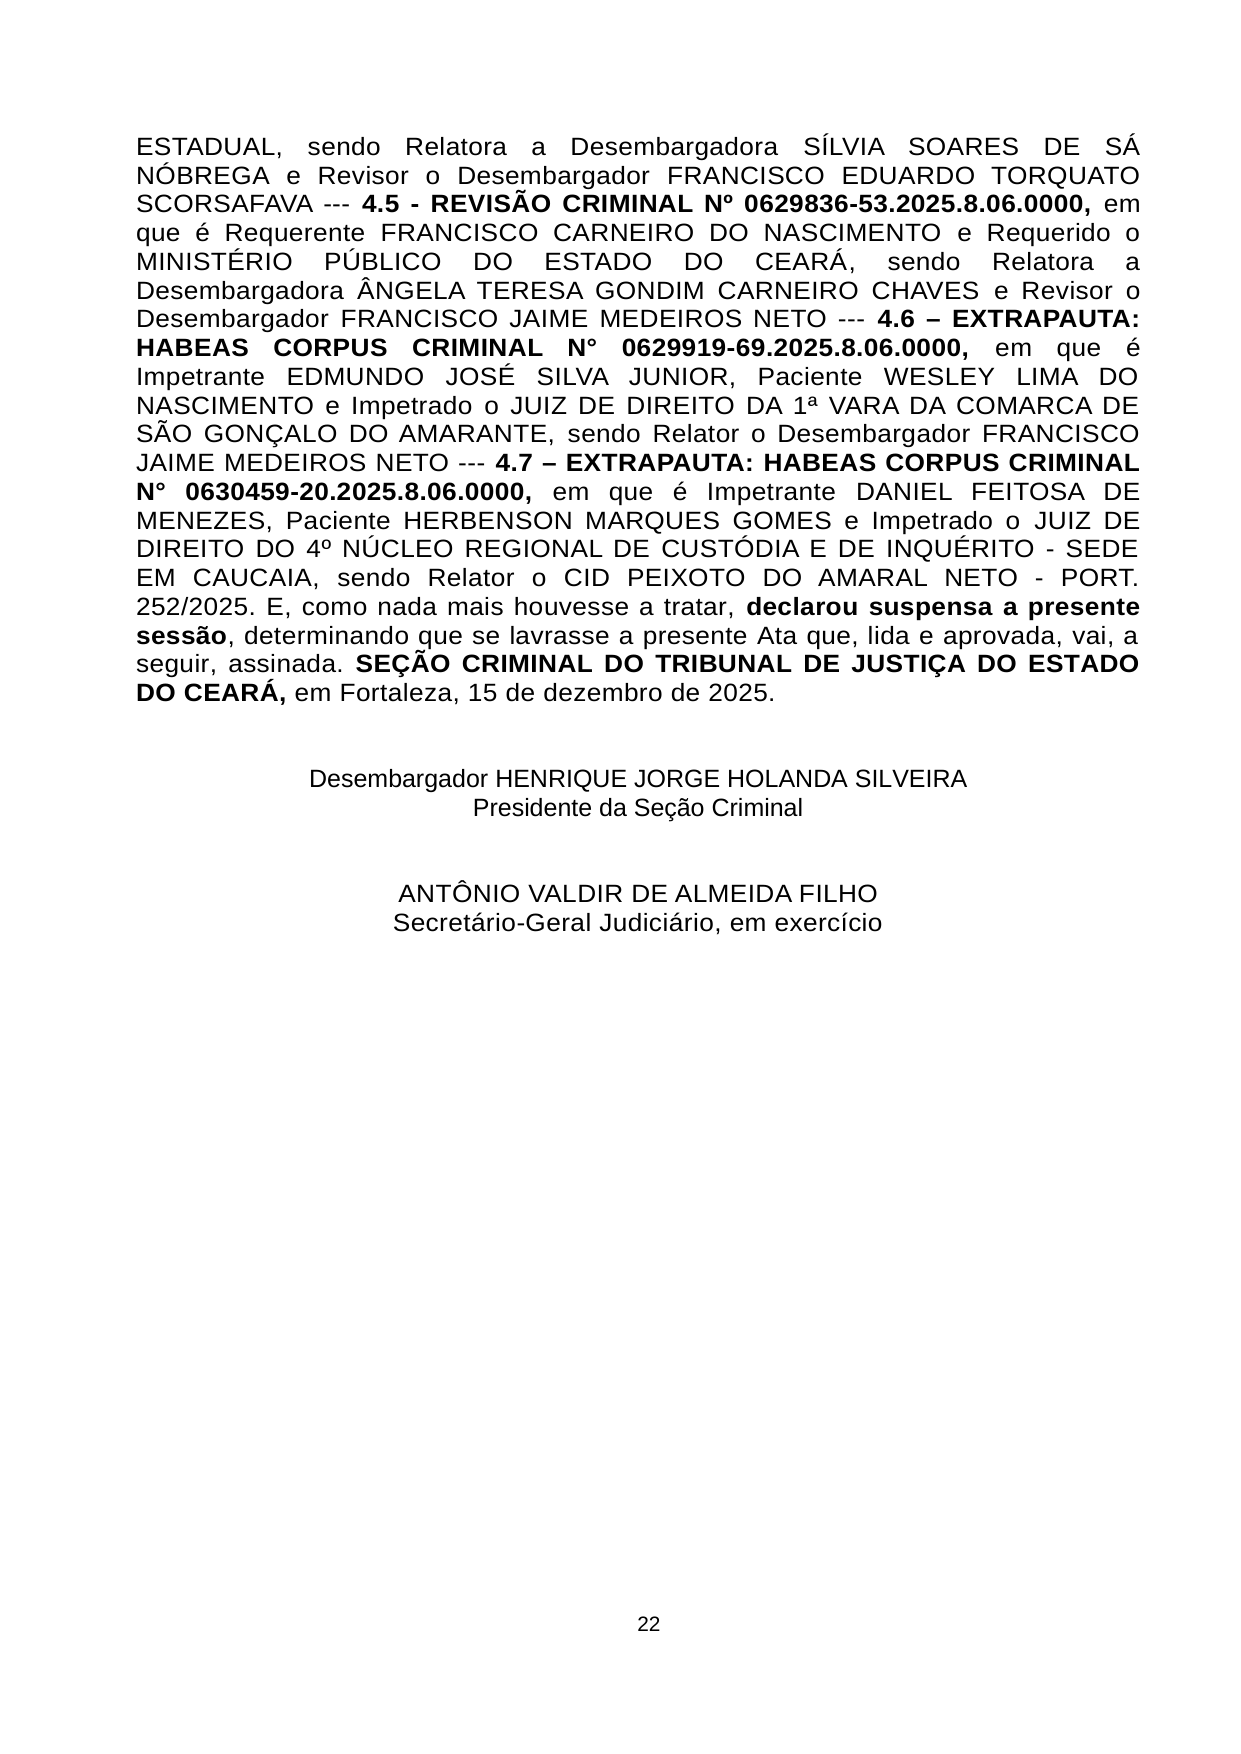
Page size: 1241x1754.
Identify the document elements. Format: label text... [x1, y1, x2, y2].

text ANTÔNIO VALDIR DE ALMEIDA FILHO [136, 879, 1140, 908]
text Desembargador HENRIQUE JORGE HOLANDA SILVEIRA [136, 764, 1140, 793]
text Presidente da Seção Criminal [136, 793, 1140, 822]
text ESTADUAL, sendo Relatora a Desembargadora SÍLVIA SOARES DE SÁ NÓBREGA e Revisor o Desembargador FRANCISCO EDUARDO TORQUATO SCORSAFAVA --- 4.5 - REVISÃO CRIMINAL Nº 0629836-53.2025.8.06.0000, em que é Requerente FRANCISCO CARNEIRO DO NASCIMENTO e Requerido o MINISTÉRIO PÚBLICO DO ESTADO DO CEARÁ, sendo Relatora a Desembargadora ÂNGELA TERESA GONDIM CARNEIRO CHAVES e Revisor o Desembargador FRANCISCO JAIME MEDEIROS NETO --- 4.6 – EXTRAPAUTA: HABEAS CORPUS CRIMINAL N° 0629919-69.2025.8.06.0000, em que é Impetrante EDMUNDO JOSÉ SILVA JUNIOR, Paciente WESLEY LIMA DO NASCIMENTO e Impetrado o JUIZ DE DIREITO DA 1ª VARA DA COMARCA DE SÃO GONÇALO DO AMARANTE, sendo Relator o Desembargador FRANCISCO JAIME MEDEIROS NETO --- 4.7 – EXTRAPAUTA: HABEAS CORPUS CRIMINAL N° 0630459-20.2025.8.06.0000, em que é Impetrante DANIEL FEITOSA DE MENEZES, Paciente HERBENSON MARQUES GOMES e Impetrado o JUIZ DE DIREITO DO 4º NÚCLEO REGIONAL DE CUSTÓDIA E DE INQUÉRITO - SEDE EM CAUCAIA, sendo Relator o CID PEIXOTO DO AMARAL NETO - PORT. 252/2025. E, como nada mais houvesse a tratar, declarou suspensa a presente sessão, determinando que se lavrasse a presente Ata que, lida e aprovada, vai, a seguir, assinada. SEÇÃO CRIMINAL DO TRIBUNAL DE JUSTIÇA DO ESTADO DO CEARÁ, em Fortaleza, 15 de dezembro de 2025. [136, 132, 1140, 707]
text Secretário-Geral Judiciário, em exercício [136, 908, 1140, 937]
